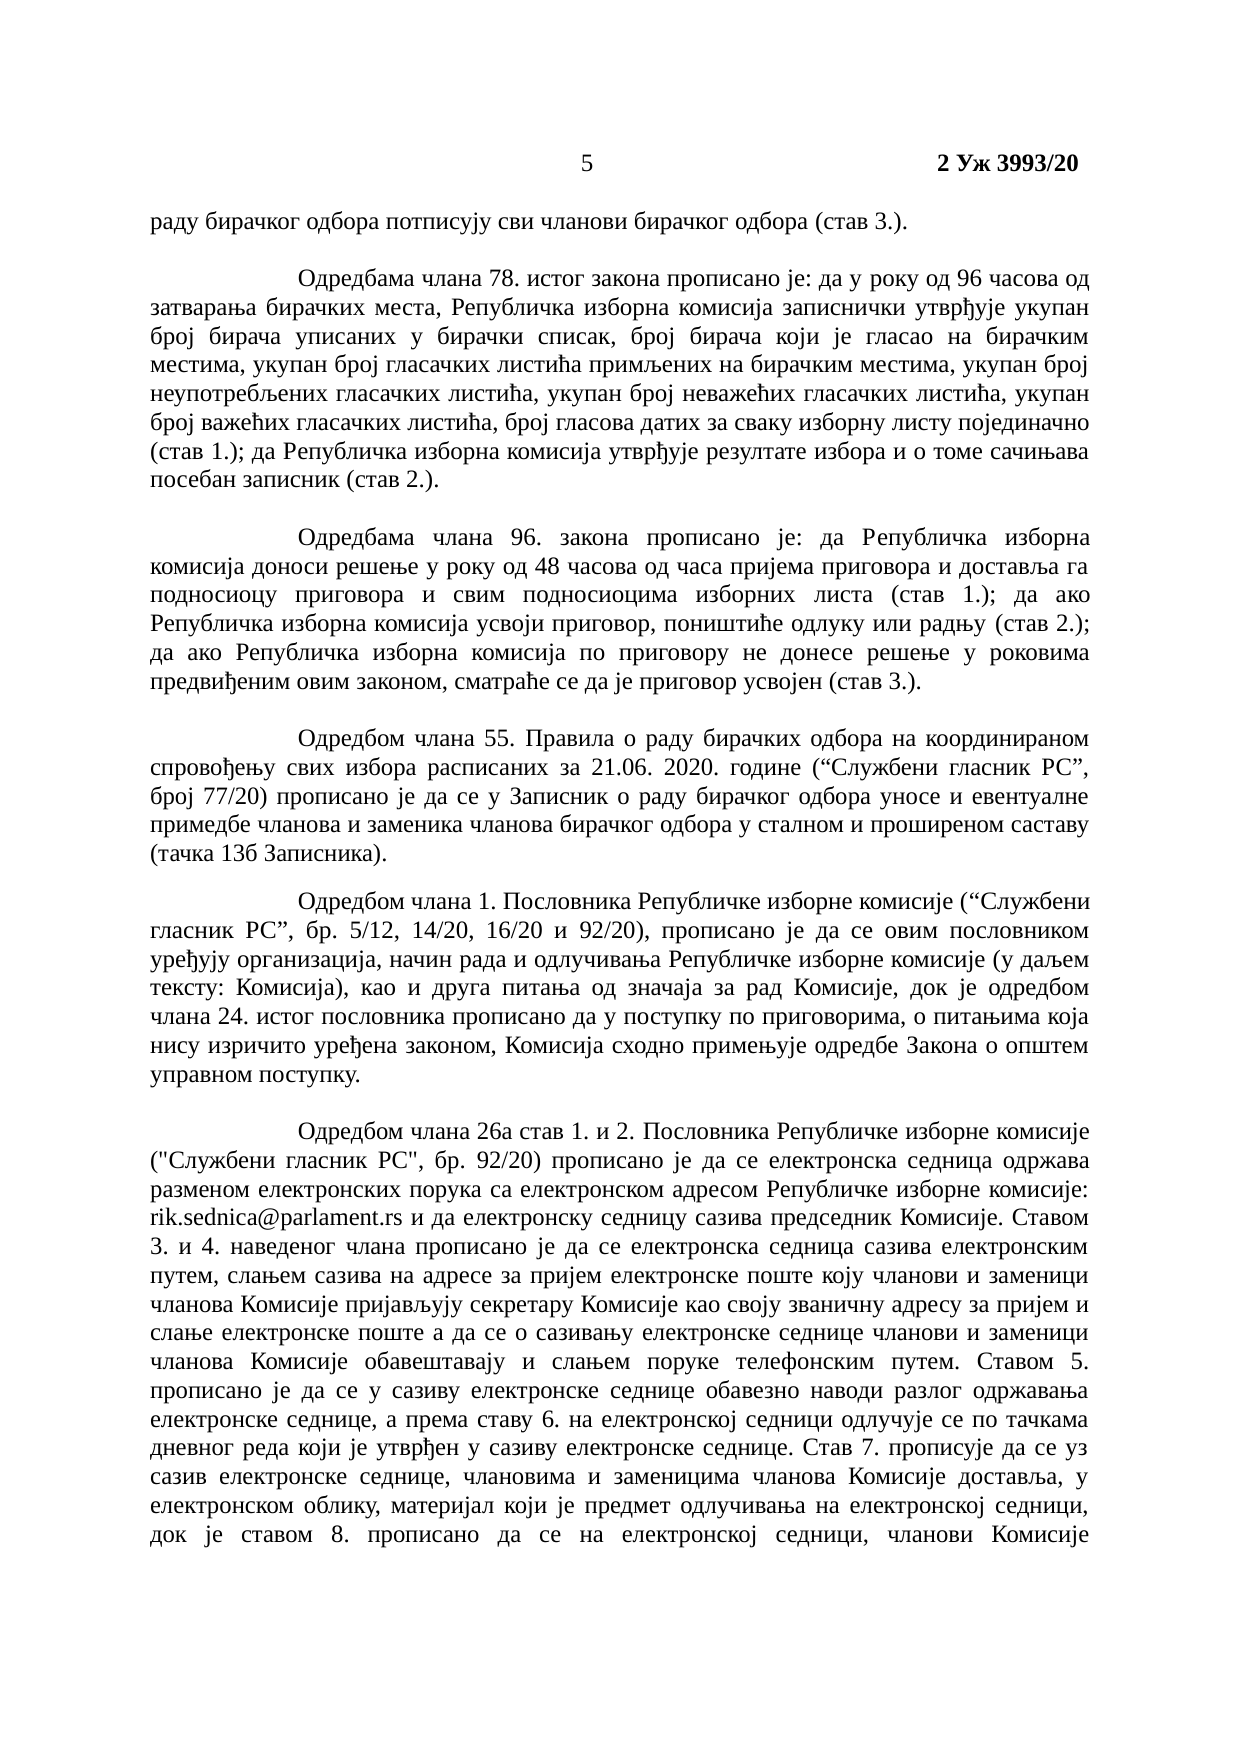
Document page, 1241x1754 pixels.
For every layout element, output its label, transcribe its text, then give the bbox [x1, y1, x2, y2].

text Одредбом члана 1. Пословника Републичке изборне комисије (“Службени гласник РС”, бр. 5/12, 14/20, 16/20 и 92/20), прописано је да се овим пословником уређују организација, начин рада и одлучивања Републичке изборне комисије (у даљем тексту: Комисија), као и друга питања од значаја за рад Комисије, док је одредбом члана 24. истог пословника прописано да у поступку по приговорима, о питањима која нису изричито уређена законом, Комисија сходно примењује одредбе Закона о општем управном поступку. [150, 886, 1090, 1087]
text Одредбама члана 78. истог закона прописано је: да у року од 96 часова од затварања бирачких места, Републичка изборна комисија записнички утврђује укупан број бирача уписаних у бирачки списак, број бирача који је гласао на бирачким местима, укупан број гласачких листића примљених на бирачким местима, укупан број неупотребљених гласачких листића, укупан број неважећих гласачких листића, укупан број важећих гласачких листића, број гласова датих за сваку изборну листу појединачно (став 1.); да Републичка изборна комисија утврђује резултате избора и о томе сачињава посебан записник (став 2.). [150, 234, 1090, 493]
text Одредбом члана 55. Правила о раду бирачких одбора на координираном спровођењу свих избора расписаних за 21.06. 2020. године (“Службени гласник РС”, број 77/20) прописано је да се у Записник о раду бирачког одбора уносе и евентуалне примедбе чланова и заменика чланова бирачког одбора у сталном и проширеном саставу (тачка 13б Записника). [150, 723, 1090, 867]
text Одредбом члана 26а став 1. и 2. Пословника Републичке изборне комисије ("Службени гласник РС", бр. 92/20) прописано је да се електронска седница одржава разменом електронских порука са електронском адресом Републичке изборне комисије: rik.sednica@parlament.rs и да електронску седницу сазива председник Комисије. Ставом 3. и 4. наведеног члана прописано је да се електронска седница сазива електронским путем, слањем сазива на адресе за пријем електронске поште коју чланови и заменици чланова Комисије пријављују секретару Комисије као своју званичну адресу за пријем и слање електронске поште а да се о сазивању електронске седнице чланови и заменици чланова Комисије обавештавају и слањем поруке телефонским путем. Ставом 5. прописано је да се у сазиву електронске седнице обавезно наводи разлог одржавања електронске седнице, а према ставу 6. на електронској седници одлучује се по тачкама дневног реда који је утврђен у сазиву електронске седнице. Став 7. прописује да се уз сазив електронске седнице, члановима и заменицима чланова Комисије доставља, у електронском облику, материјал који је предмет одлучивања на електронској седници, док је ставом 8. прописано да се на електронској седници, чланови Комисије [150, 1116, 1090, 1547]
text Одредбама члана 96. закона прописано је: да Републичка изборна комисија доноси решење у року од 48 часова од часа пријема приговора и доставља га подносиоцу приговора и свим подносиоцима изборних листа (став 1.); да ако Републичка изборна комисија усвоји приговор, поништиће одлуку или радњу (став 2.); да ако Републичка изборна комисија по приговору не донесе решење у роковима предвиђеним овим законом, сматраће се да је приговор усвојен (став 3.). [150, 522, 1090, 694]
text раду бирачког одбора потписују сви чланови бирачког одбора (став 3.). [150, 206, 1090, 234]
